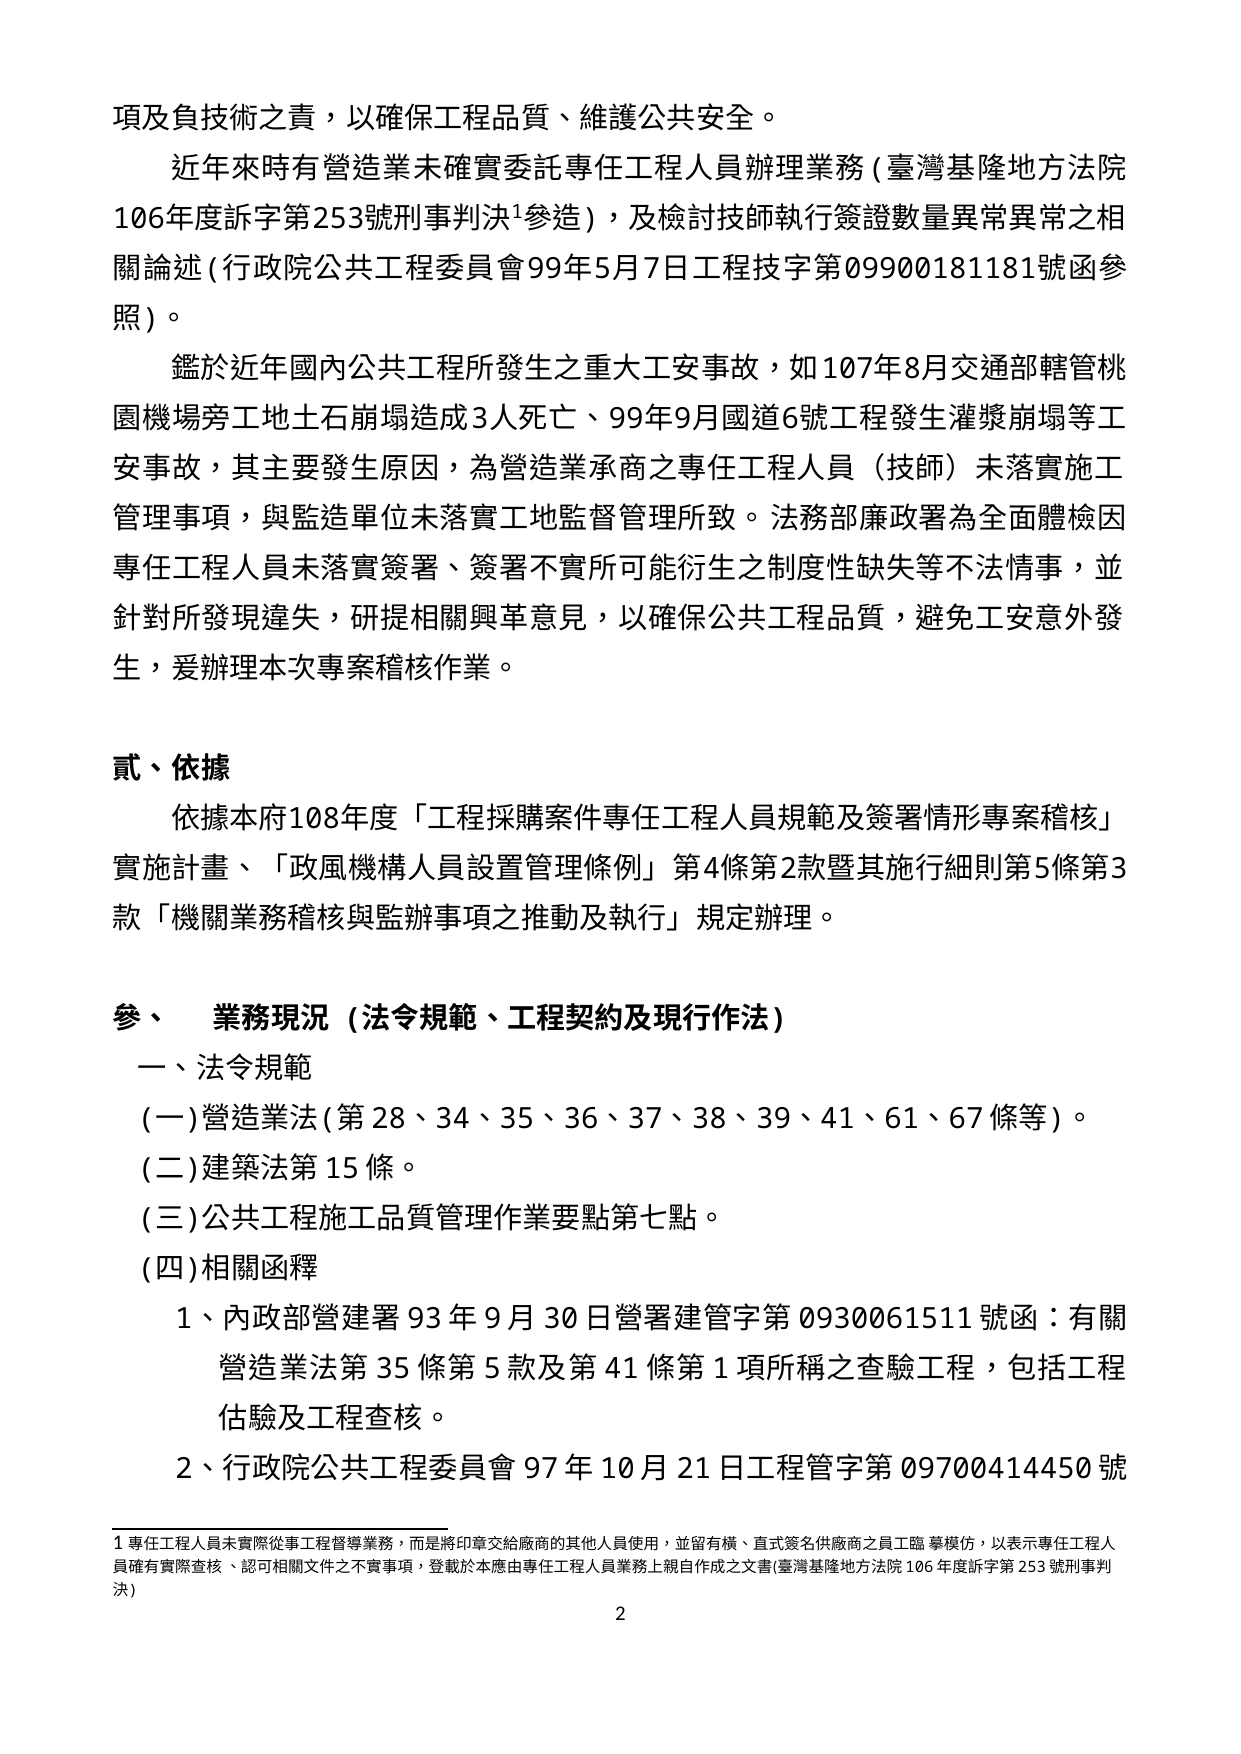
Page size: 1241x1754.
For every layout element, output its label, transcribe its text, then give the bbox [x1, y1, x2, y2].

text 鑑於近年國內公共工程所發生之重大工安事故，如107年8月交通部轄管桃園機場旁工地土石崩塌造成3人死亡、99年9月國道6號工程發生灌漿崩塌等工安事故，其主要發生原因，為營造業承商之專任工程人員（技師）未落實施工管理事項，與監造單位未落實工地監督管理所致。法務部廉政署為全面體檢因專任工程人員未落實簽署、簽署不實所可能衍生之制度性缺失等不法情事，並針對所發現違失，研提相關興革意見，以確保公共工程品質，避免工安意外發生，爰辦理本次專案稽核作業。 [112, 339, 1128, 689]
list 依據 [112, 739, 1128, 789]
text 項及負技術之責，以確保工程品質、維護公共安全。 [112, 89, 1128, 139]
text (二)建築法第15條。 [137, 1139, 1128, 1189]
text (三)公共工程施工品質管理作業要點第七點。 [137, 1189, 1128, 1239]
text 一、法令規範 [137, 1039, 1128, 1089]
text 2、行政院公共工程委員會97年10月21日工程管字第09700414450號 [175, 1439, 1128, 1489]
text 依據本府108年度「工程採購案件專任工程人員規範及簽署情形專案稽核」實施計畫、「政風機構人員設置管理條例」第4條第2款暨其施行細則第5條第3款「機關業務稽核與監辦事項之推動及執行」規定辦理。 [112, 789, 1128, 939]
text 專任工程人員未實際從事工程督導業務，而是將印章交給廠商的其他人員使用，並留有橫、直式簽名供廠商之員工臨 摹模仿，以表示專任工程人員確有實際查核 、認可相關文件之不實事項，登載於本應由專任工程人員業務上親自作成之文書(臺灣基隆地方法院106年度訴字第253號刑事判決) [112, 1529, 1128, 1600]
text 近年來時有營造業未確實委託專任工程人員辦理業務(臺灣基隆地方法院106年度訴字第253號刑事判決參造)，及檢討技師執行簽證數量異常異常之相關論述(行政院公共工程委員會99年5月7日工程技字第09900181181號函參照)。 [112, 139, 1128, 339]
text (一)營造業法(第28、34、35、36、37、38、39、41、61、67條等)。 [137, 1089, 1128, 1139]
text 1、內政部營建署93年9月30日營署建管字第0930061511號函：有關營造業法第35條第5款及第41條第1項所稱之查驗工程，包括工程估驗及工程查核。 [175, 1289, 1128, 1439]
list 業務現況 (法令規範、工程契約及現行作法) [112, 989, 1128, 1039]
text (四)相關函釋 [137, 1239, 1128, 1289]
